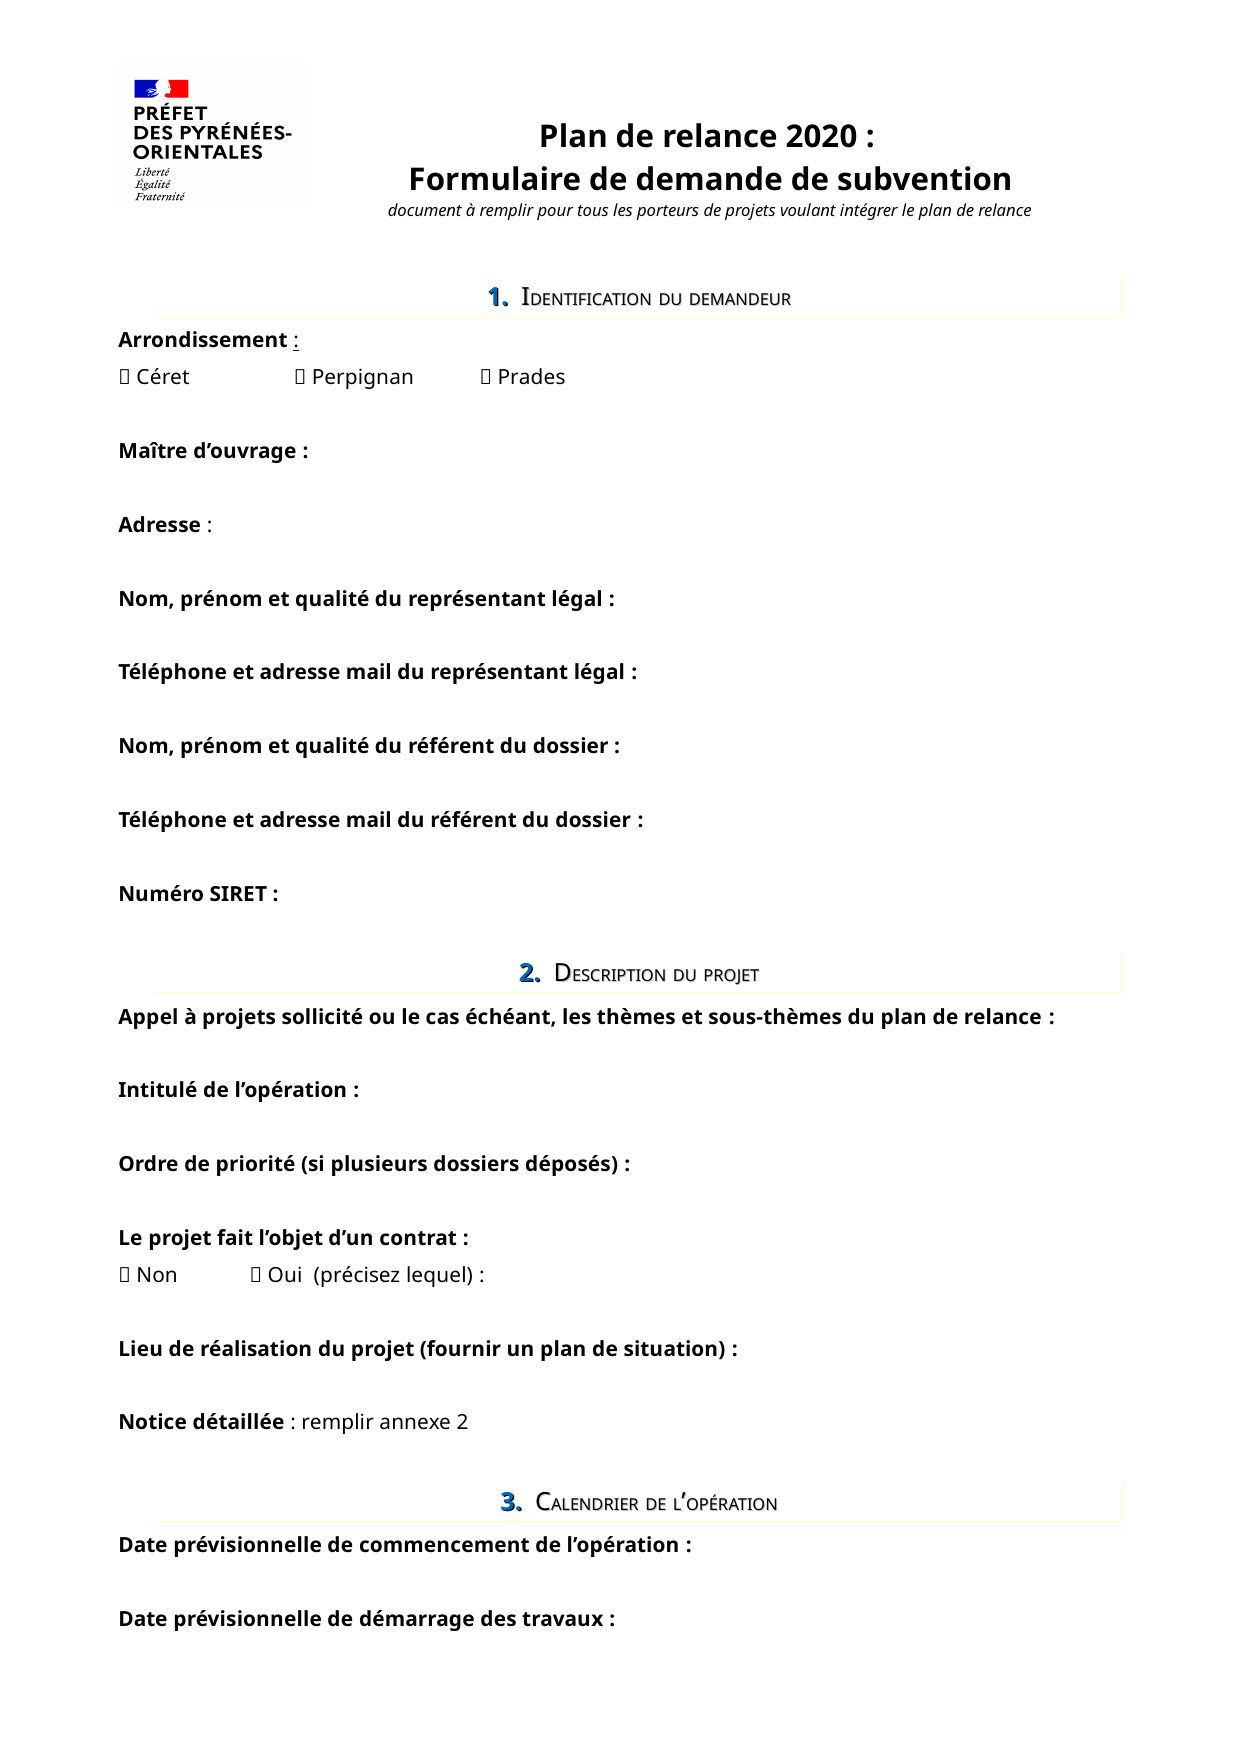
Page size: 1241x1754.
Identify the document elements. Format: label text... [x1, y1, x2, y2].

table_header Plan de relance 2020 : Formulaire de demande de subvention document à remplir pour tous les porteurs de projets voulant intégrer le plan de relance [299, 109, 1123, 227]
text Arrondissement : [118, 325, 1122, 354]
text  Non  Oui (précisez lequel) : [118, 1260, 1122, 1288]
text Nom, prénom et qualité du représentant légal : [118, 583, 1122, 612]
text Lieu de réalisation du projet (fournir un plan de situation) : [118, 1333, 1122, 1362]
text Ordre de priorité (si plusieurs dossiers déposés) : [118, 1149, 1122, 1178]
text Notice détaillée : remplir annexe 2 [118, 1407, 1122, 1436]
text  Céret  Perpignan  Prades [118, 362, 1122, 391]
text Date prévisionnelle de démarrage des travaux : [118, 1604, 1122, 1632]
text Adresse : [118, 510, 1122, 538]
text Intitulé de l’opération : [118, 1075, 1122, 1104]
picture [115, 62, 311, 208]
list Description du projet [156, 952, 1122, 992]
text Téléphone et adresse mail du référent du dossier : [118, 805, 1122, 833]
text Nom, prénom et qualité du référent du dossier : [118, 731, 1122, 759]
text Téléphone et adresse mail du représentant légal : [118, 657, 1122, 686]
text Maître d’ouvrage : [118, 436, 1122, 464]
text Le projet fait l’objet d’un contrat : [118, 1223, 1122, 1251]
text Appel à projets sollicité ou le cas échéant, les thèmes et sous-thèmes du plan de relance : [118, 1002, 1122, 1030]
text Date prévisionnelle de commencement de l’opération : [118, 1530, 1122, 1559]
text Numéro SIRET : [118, 878, 1122, 907]
list Identification du demandeur [156, 276, 1122, 316]
list Calendrier de l’opération [156, 1481, 1122, 1521]
